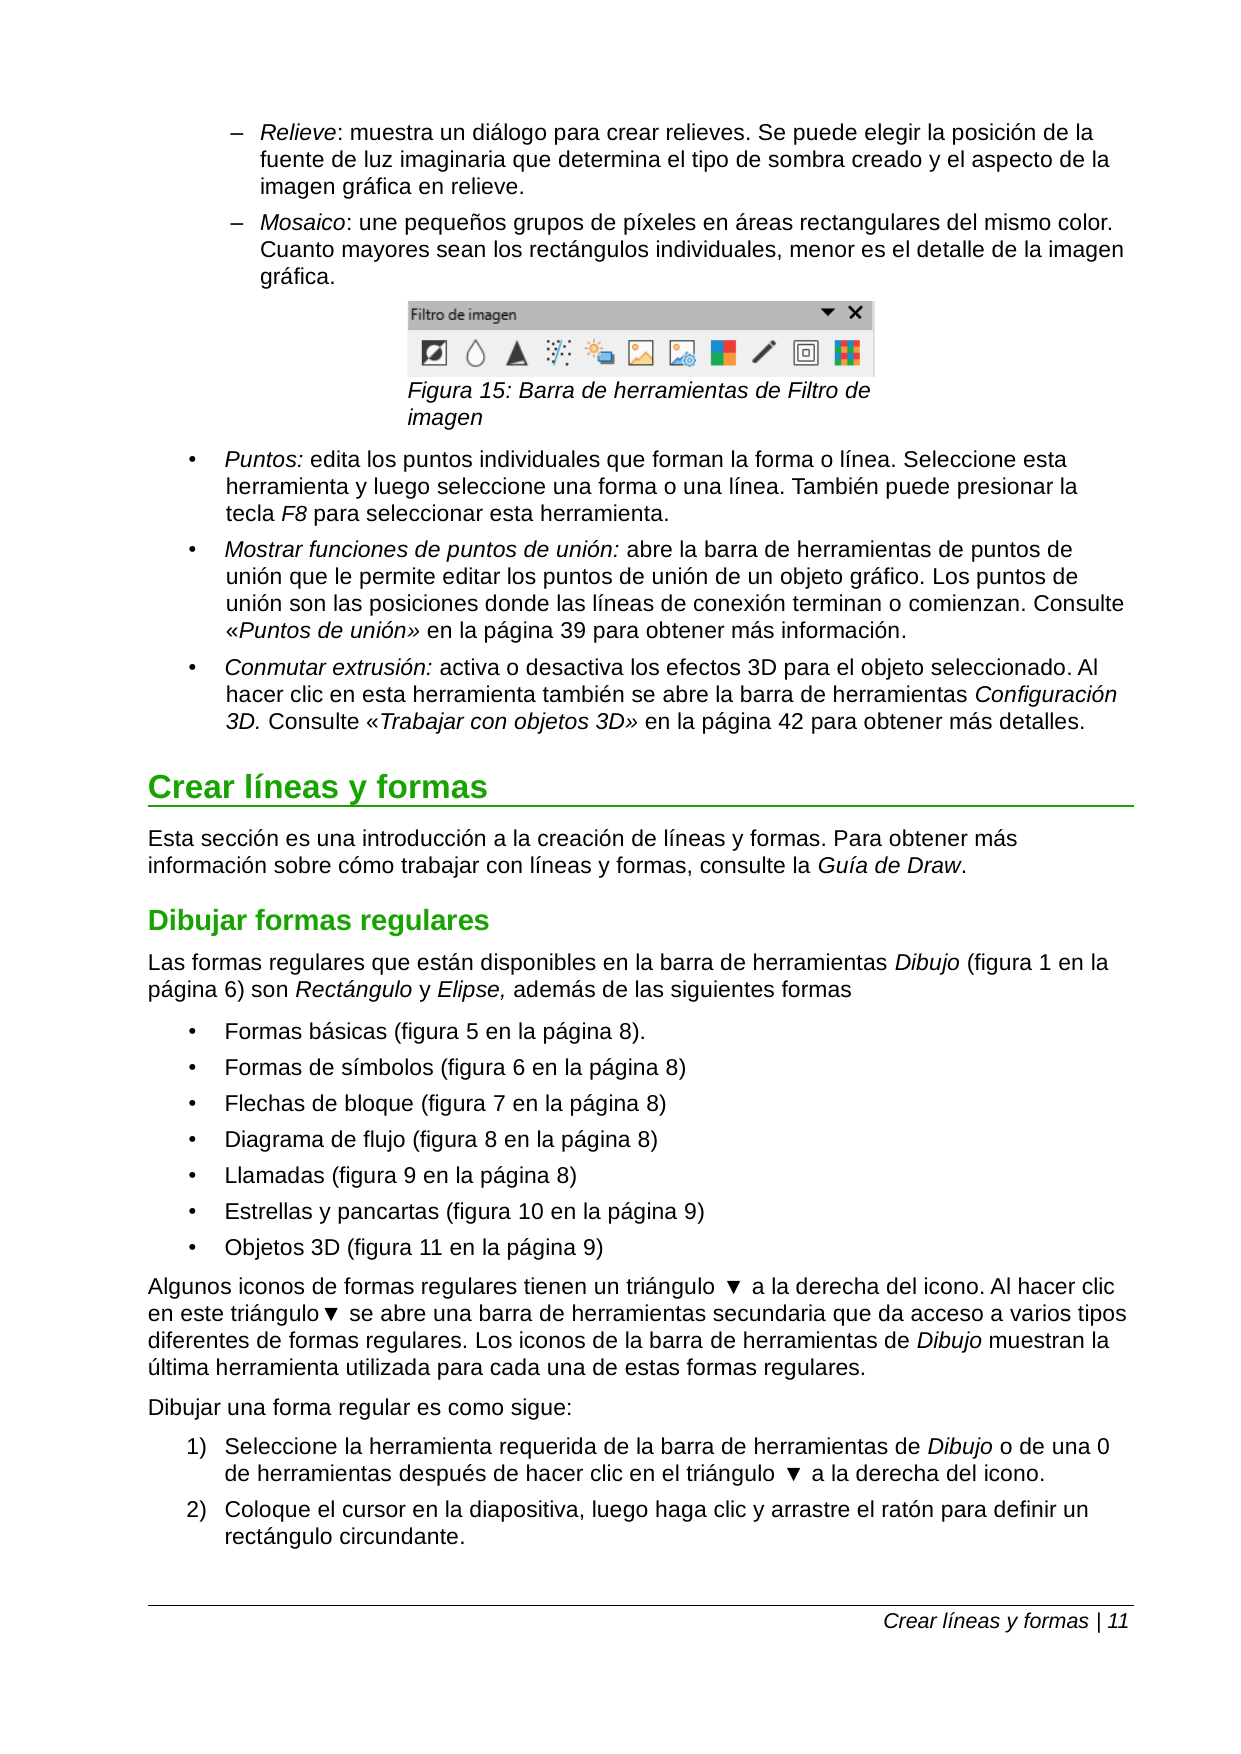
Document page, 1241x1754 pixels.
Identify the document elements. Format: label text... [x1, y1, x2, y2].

list Seleccione la herramienta requerida de la barra de herramientas de Dibujo o de una 0 de herramientas después de hacer clic en el triángulo ▼ a la derecha del icono. [207, 1432, 1134, 1487]
list Coloque el cursor en la diapositiva, luego haga clic y arrastre el ratón para definir un rectángulo circundante. [207, 1495, 1134, 1549]
list Formas básicas (figura 5 en la página 8). [185, 1014, 1134, 1044]
list Diagrama de flujo (figura 8 en la página 8) [185, 1122, 1134, 1152]
text Dibujar una forma regular es como sigue: [148, 1393, 1134, 1420]
text Algunos iconos de formas regulares tienen un triángulo ▼ a la derecha del icono. Al hacer clic en este triángulo▼ se abre una barra de herramientas secundaria que da acceso a varios tipos diferentes de formas regulares. Los iconos de la barra de herramientas de Dibujo muestran la última herramienta utilizada para cada una de estas formas regulares. [148, 1272, 1134, 1380]
subtitle Crear líneas y formas [148, 766, 1134, 805]
text Figura 15: Barra de herramientas de Filtro de imagen [407, 377, 874, 431]
list Mosaico: une pequeños grupos de píxeles en áreas rectangulares del mismo color. Cuanto mayores sean los rectángulos individuales, menor es el detalle de la imagen gráfica. [230, 208, 1134, 289]
list Llamadas (figura 9 en la página 8) [185, 1158, 1134, 1188]
list Mostrar funciones de puntos de unión: abre la barra de herramientas de puntos de unión que le permite editar los puntos de unión de un objeto gráfico. Los puntos de unión son las posiciones donde las líneas de conexión terminan o comienzan. Consulte «Puntos de unión» en la página 38 para obtener más información. [185, 533, 1134, 644]
list Conmutar extrusión: activa o desactiva los efectos 3D para el objeto seleccionado. Al hacer clic en esta herramienta también se abre la barra de herramientas Configuración 3D. Consulte «Trabajar con objetos 3D» en la página 41 para obtener más detalles. [185, 650, 1134, 737]
text Las formas regulares que están disponibles en la barra de herramientas Dibujo (figura 1 en la página 6) son Rectángulo y Elipse, además de las siguientes formas [148, 948, 1134, 1002]
list Puntos: edita los puntos individuales que forman la forma o línea. Seleccione esta herramienta y luego seleccione una forma o una línea. También puede presionar la tecla F8 para seleccionar esta herramienta. [185, 443, 1134, 527]
subtitle Dibujar formas regulares [148, 903, 1134, 936]
list Flechas de bloque (figura 7 en la página 8) [185, 1086, 1134, 1116]
list Objetos 3D (figura 11 en la página 9) [185, 1230, 1134, 1263]
list Relieve: muestra un diálogo para crear relieves. Se puede elegir la posición de la fuente de luz imaginaria que determina el tipo de sombra creado y el aspecto de la imagen gráfica en relieve. [230, 118, 1134, 199]
list Formas de símbolos (figura 6 en la página 8) [185, 1051, 1134, 1081]
list Estrellas y pancartas (figura 10 en la página 9) [185, 1194, 1134, 1224]
picture [407, 301, 875, 377]
text Esta sección es una introducción a la creación de líneas y formas. Para obtener más información sobre cómo trabajar con líneas y formas, consulte la Guía de Draw. [148, 825, 1134, 879]
